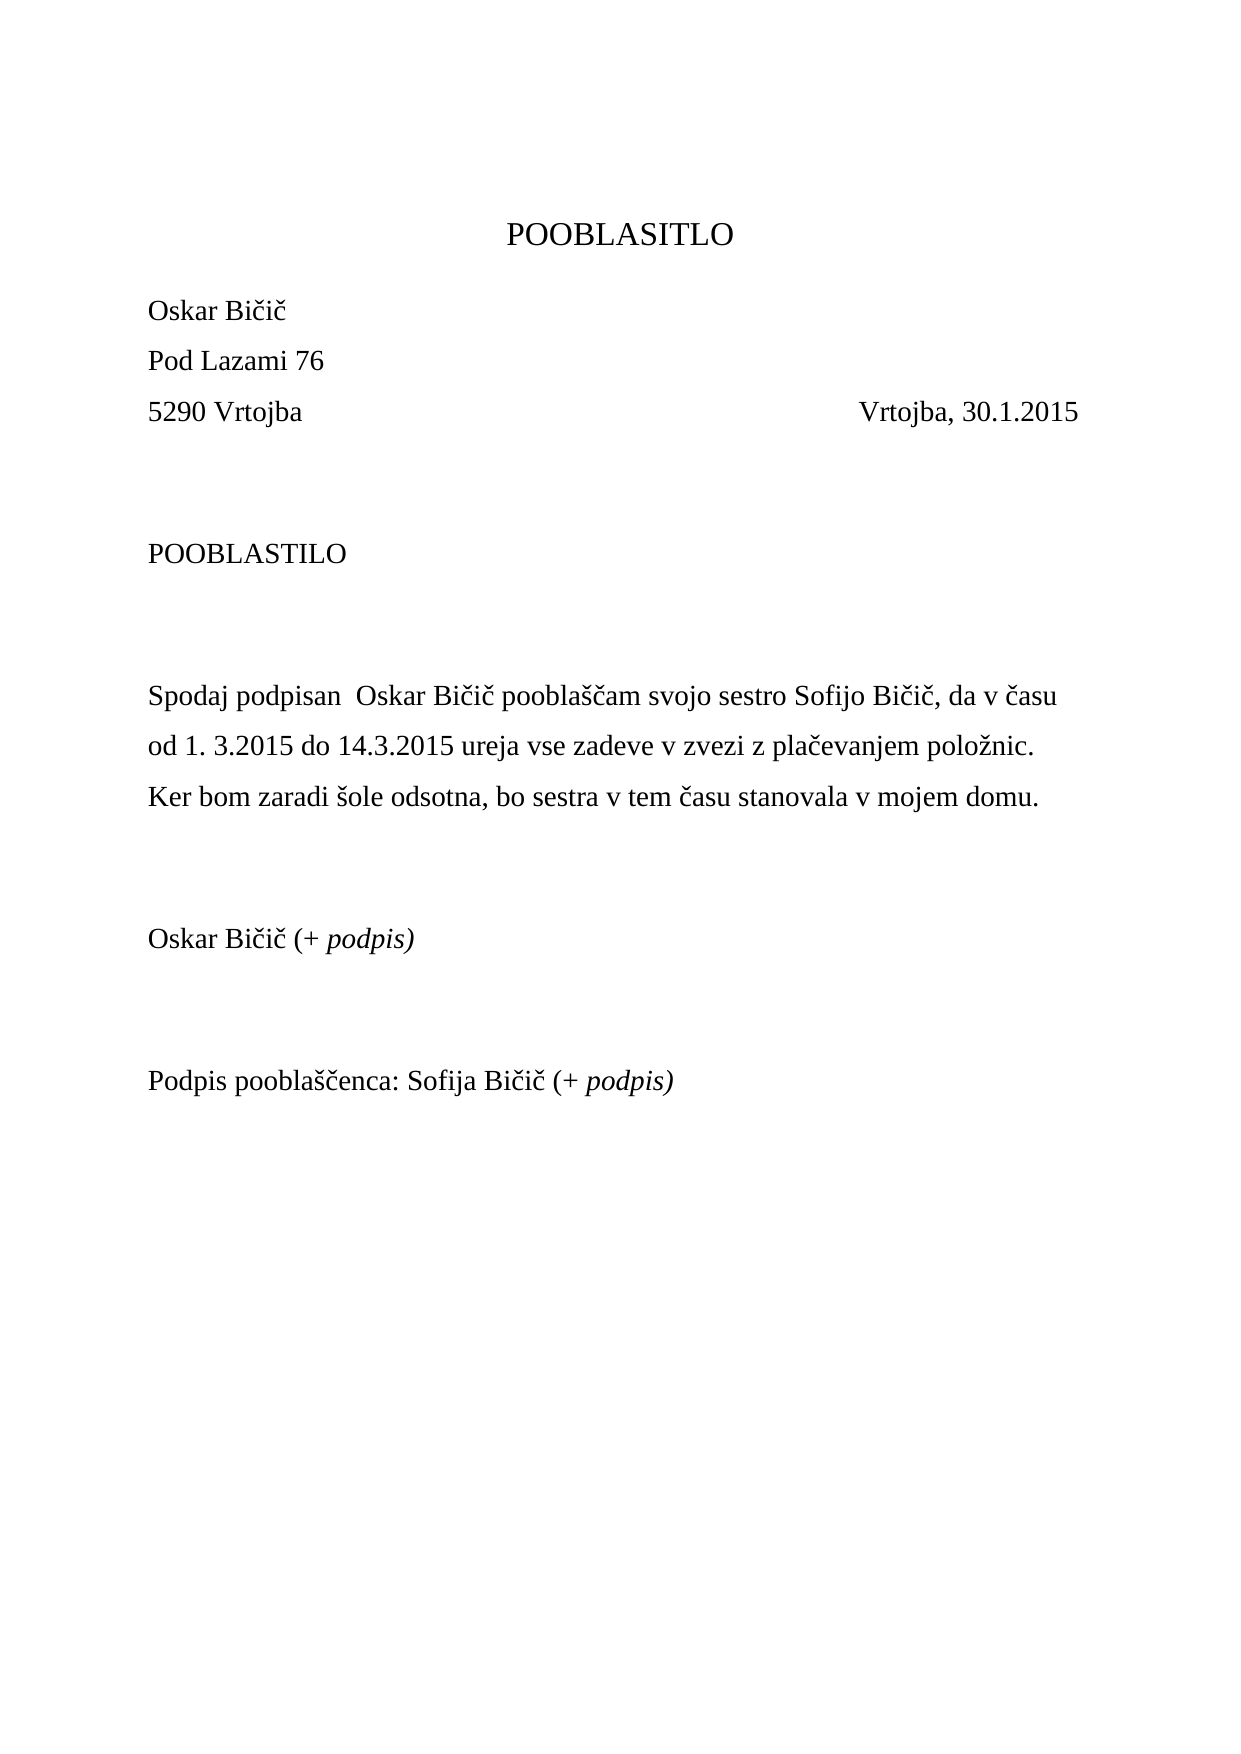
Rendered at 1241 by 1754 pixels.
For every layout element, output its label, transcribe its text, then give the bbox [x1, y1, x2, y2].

text POOBLASTILO [148, 536, 1093, 569]
text POOBLASITLO [148, 215, 1093, 253]
text Oskar Bičič (+ podpis) [148, 921, 1093, 955]
text Oskar Bičič Pod Lazami 76 5290 Vrtojba Vrtojba, 30.1.2015 [148, 293, 1093, 427]
text Spodaj podpisan Oskar Bičič pooblaščam svojo sestro Sofijo Bičič, da v času od 1. 3.2015 do 14.3.2015 ureja vse zadeve v zvezi z plačevanjem položnic. Ker bom zaradi šole odsotna, bo sestra v tem času stanovala v mojem domu. [148, 678, 1093, 812]
text Podpis pooblaščenca: Sofija Bičič (+ podpis) [148, 1063, 1093, 1097]
